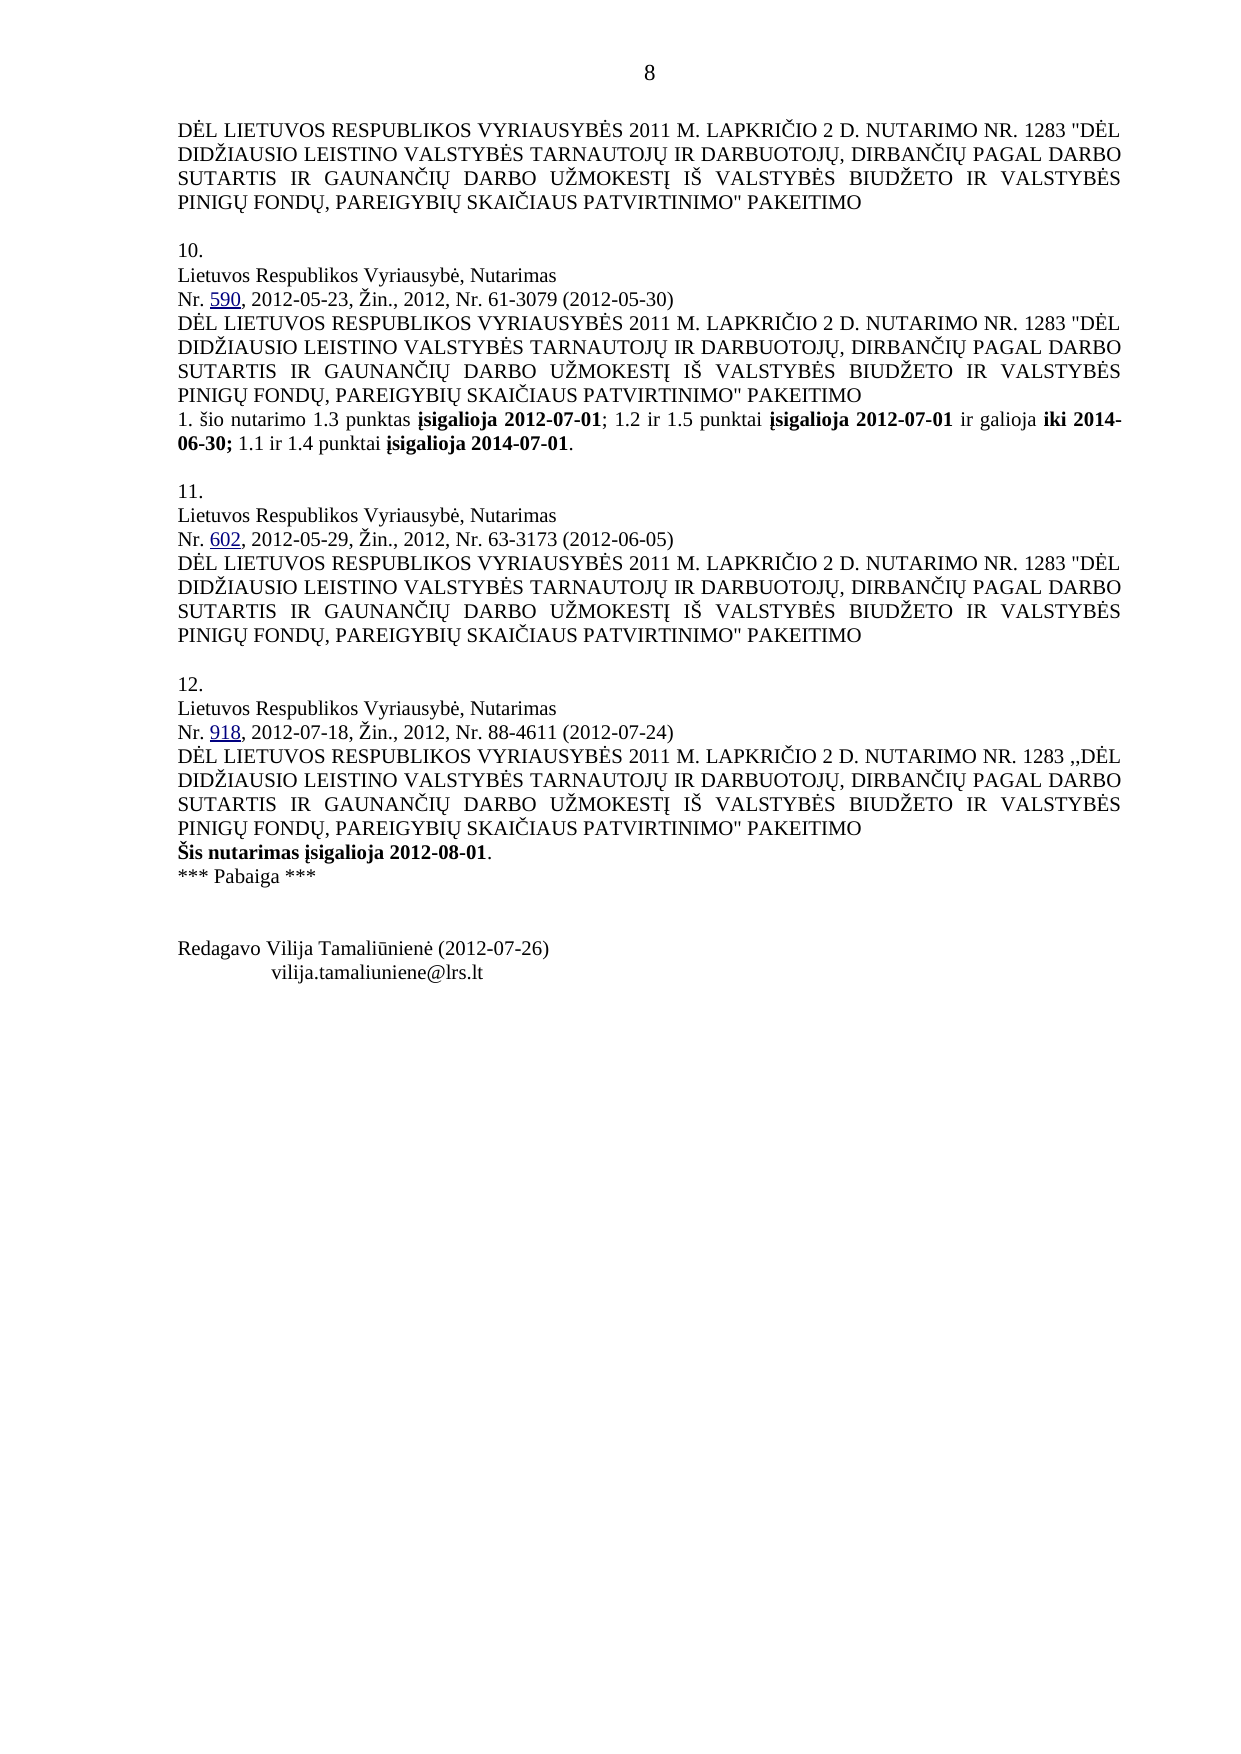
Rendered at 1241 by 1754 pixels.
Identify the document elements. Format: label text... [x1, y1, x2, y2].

text Nr. 590, 2012-05-23, Žin., 2012, Nr. 61-3079 (2012-05-30) [177, 287, 1122, 311]
text DĖL LIETUVOS RESPUBLIKOS VYRIAUSYBĖS 2011 M. LAPKRIČIO 2 D. NUTARIMO NR. 1283 "DĖL DIDŽIAUSIO LEISTINO VALSTYBĖS TARNAUTOJŲ IR DARBUOTOJŲ, DIRBANČIŲ PAGAL DARBO SUTARTIS IR GAUNANČIŲ DARBO UŽMOKESTĮ IŠ VALSTYBĖS BIUDŽETO IR VALSTYBĖS PINIGŲ FONDŲ, PAREIGYBIŲ SKAIČIAUS PATVIRTINIMO" PAKEITIMO [177, 311, 1122, 407]
text Lietuvos Respublikos Vyriausybė, Nutarimas [177, 696, 1122, 720]
text *** Pabaiga *** [177, 864, 1122, 888]
text Lietuvos Respublikos Vyriausybė, Nutarimas [177, 262, 1122, 287]
text 12. [177, 672, 1122, 696]
text Nr. 918, 2012-07-18, Žin., 2012, Nr. 88-4611 (2012-07-24) [177, 720, 1122, 744]
text DĖL LIETUVOS RESPUBLIKOS VYRIAUSYBĖS 2011 M. LAPKRIČIO 2 D. NUTARIMO NR. 1283 "DĖL DIDŽIAUSIO LEISTINO VALSTYBĖS TARNAUTOJŲ IR DARBUOTOJŲ, DIRBANČIŲ PAGAL DARBO SUTARTIS IR GAUNANČIŲ DARBO UŽMOKESTĮ IŠ VALSTYBĖS BIUDŽETO IR VALSTYBĖS PINIGŲ FONDŲ, PAREIGYBIŲ SKAIČIAUS PATVIRTINIMO" PAKEITIMO [177, 551, 1122, 647]
text Nr. 602, 2012-05-29, Žin., 2012, Nr. 63-3173 (2012-06-05) [177, 527, 1122, 551]
text vilija.tamaliuniene@lrs.lt [177, 960, 1122, 984]
text Šis nutarimas įsigalioja 2012-08-01. [177, 840, 1122, 864]
text Redagavo Vilija Tamaliūnienė (2012-07-26) [177, 936, 1122, 960]
text 11. [177, 479, 1122, 503]
text 1. šio nutarimo 1.3 punktas įsigalioja 2012-07-01; 1.2 ir 1.5 punktai įsigalioja 2012-07-01 ir galioja iki 2014-06-30; 1.1 ir 1.4 punktai įsigalioja 2014-07-01. [177, 407, 1122, 455]
text DĖL LIETUVOS RESPUBLIKOS VYRIAUSYBĖS 2011 M. LAPKRIČIO 2 D. NUTARIMO NR. 1283 ,,DĖL DIDŽIAUSIO LEISTINO VALSTYBĖS TARNAUTOJŲ IR DARBUOTOJŲ, DIRBANČIŲ PAGAL DARBO SUTARTIS IR GAUNANČIŲ DARBO UŽMOKESTĮ IŠ VALSTYBĖS BIUDŽETO IR VALSTYBĖS PINIGŲ FONDŲ, PAREIGYBIŲ SKAIČIAUS PATVIRTINIMO" PAKEITIMO [177, 744, 1122, 840]
text Lietuvos Respublikos Vyriausybė, Nutarimas [177, 503, 1122, 527]
text DĖL LIETUVOS RESPUBLIKOS VYRIAUSYBĖS 2011 M. LAPKRIČIO 2 D. NUTARIMO NR. 1283 "DĖL DIDŽIAUSIO LEISTINO VALSTYBĖS TARNAUTOJŲ IR DARBUOTOJŲ, DIRBANČIŲ PAGAL DARBO SUTARTIS IR GAUNANČIŲ DARBO UŽMOKESTĮ IŠ VALSTYBĖS BIUDŽETO IR VALSTYBĖS PINIGŲ FONDŲ, PAREIGYBIŲ SKAIČIAUS PATVIRTINIMO" PAKEITIMO [177, 118, 1122, 214]
text 10. [177, 238, 1122, 262]
